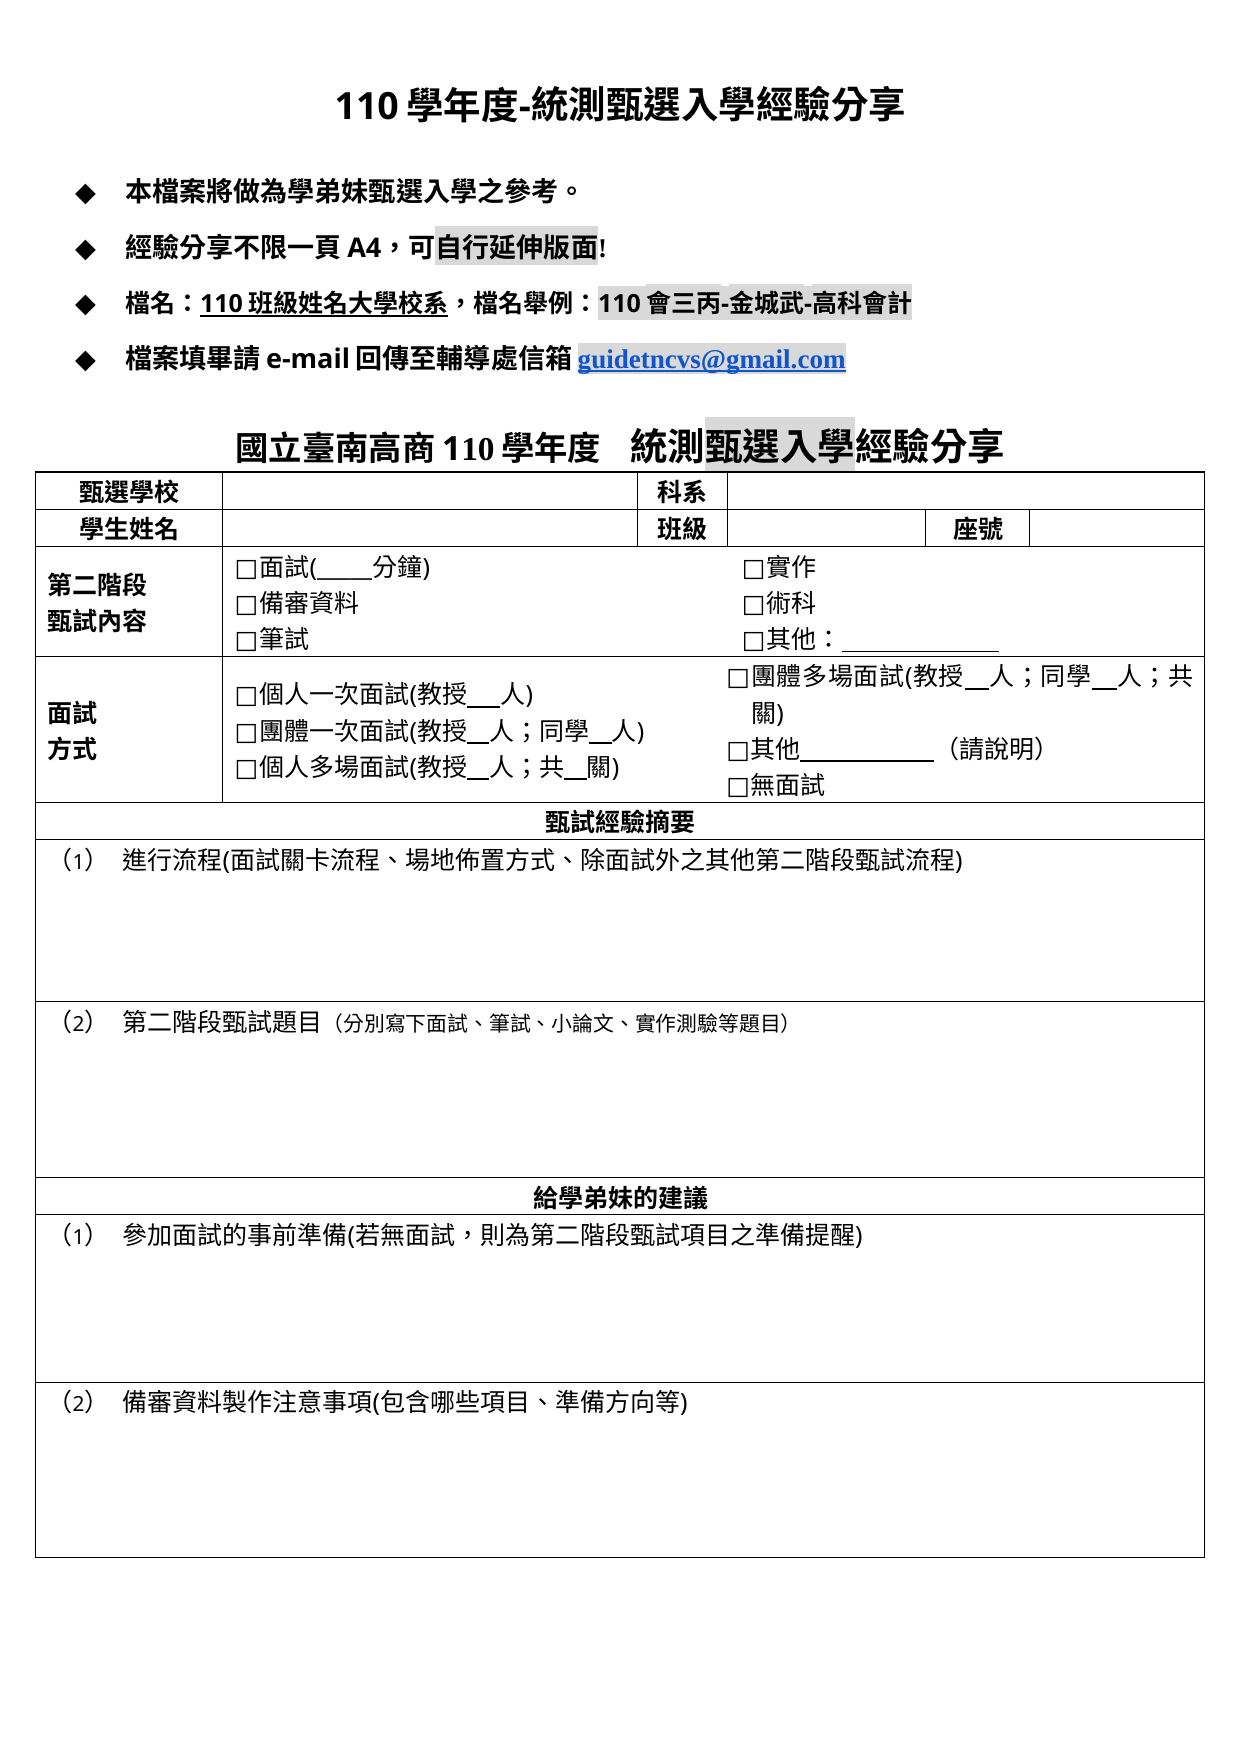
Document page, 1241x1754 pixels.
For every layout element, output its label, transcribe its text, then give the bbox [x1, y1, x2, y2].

table_cell 班級 [638, 510, 727, 546]
table_cell 學生姓名 [36, 510, 222, 546]
list 檔名：110班級姓名大學校系，檔名舉例：110會三丙-金城武-高科會計 [75, 273, 1165, 328]
table_cell 面試(_____分鐘) 備審資料 筆試 [223, 547, 730, 656]
table_cell 進行流程(面試關卡流程、場地佈置方式、除面試外之其他第二階段甄試流程) [36, 840, 1204, 1001]
table_header [728, 473, 1204, 509]
table_cell 實作 術科 其他： [730, 547, 1204, 656]
table_cell 參加面試的事前準備(若無面試，則為第二階段甄試項目之準備提醒) [36, 1215, 1204, 1382]
table_cell 甄試經驗摘要 [36, 803, 1204, 839]
table_cell [1030, 510, 1204, 546]
text 110學年度-統測甄選入學經驗分享 [75, 75, 1165, 130]
list 經驗分享不限一頁A4，可自行延伸版面! [75, 217, 1165, 273]
table_cell 備審資料製作注意事項(包含哪些項目、準備方向等) [36, 1383, 1204, 1557]
table_cell 第二階段 甄試內容 [36, 547, 222, 656]
table_cell 個人一次面試(教授 人) 團體一次面試(教授 人；同學 人) 個人多場面試(教授 人；共 關) [223, 657, 714, 802]
list 本檔案將做為學弟妹甄選入學之參考。 [75, 162, 1165, 217]
table_cell 團體多場面試(教授 人；同學 人；共 關) □其他 （請說明） □無面試 [714, 657, 1204, 802]
table_cell [728, 510, 925, 546]
table_cell 給學弟妹的建議 [36, 1178, 1204, 1214]
table_cell [223, 510, 637, 546]
table_cell 第二階段甄試題目（分別寫下面試、筆試、小論文、實作測驗等題目） [36, 1002, 1204, 1177]
text 國立臺南高商110學年度 統測甄選入學經驗分享 [75, 417, 1165, 471]
table_header [223, 473, 637, 509]
table_header 科系 [638, 473, 727, 509]
table_header 甄選學校 [36, 473, 222, 509]
list 檔案填畢請e-mail回傳至輔導處信箱guidetncvs@gmail.com [75, 328, 1165, 384]
table_cell 面試 方式 [36, 657, 222, 802]
table_cell 座號 [926, 510, 1029, 546]
